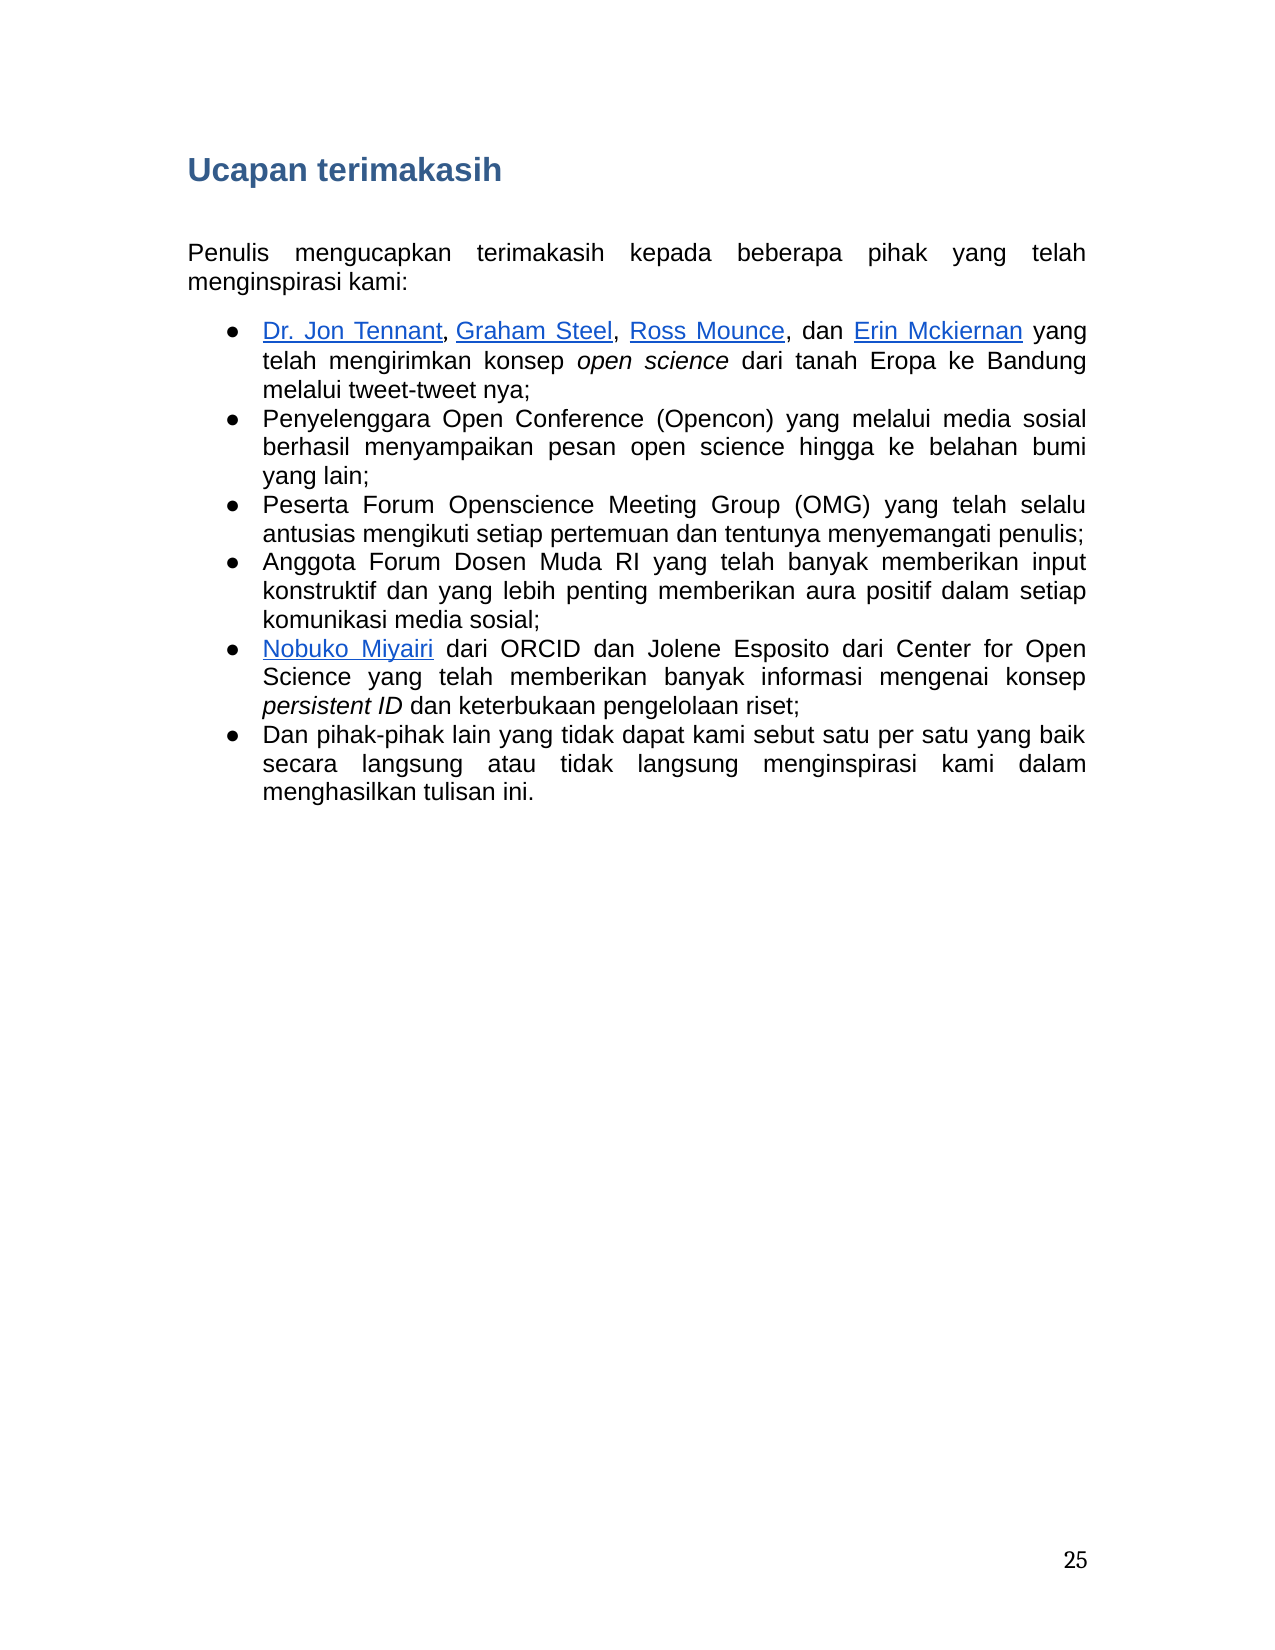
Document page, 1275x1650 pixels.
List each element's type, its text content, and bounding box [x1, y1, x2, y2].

subtitle Ucapan terimakasih [187, 150, 1087, 188]
list Penyelenggara Open Conference (Opencon) yang melalui media sosial berhasil menyampaikan pesan open science hingga ke belahan bumi yang lain; [225, 403, 1087, 490]
list Peserta Forum Openscience Meeting Group (OMG) yang telah selalu antusias mengikuti setiap pertemuan dan tentunya menyemangati penulis; [225, 490, 1087, 547]
text Penulis mengucapkan terimakasih kepada beberapa pihak yang telah menginspirasi kami: [187, 238, 1087, 296]
list Anggota Forum Dosen Muda RI yang telah banyak memberikan input konstruktif dan yang lebih penting memberikan aura positif dalam setiap komunikasi media sosial; [225, 547, 1087, 633]
list Dan pihak-pihak lain yang tidak dapat kami sebut satu per satu yang baik secara langsung atau tidak langsung menginspirasi kami dalam menghasilkan tulisan ini. [225, 720, 1087, 806]
list Nobuko Miyairi dari ORCID dan Jolene Esposito dari Center for Open Science yang telah memberikan banyak informasi mengenai konsep persistent ID dan keterbukaan pengelolaan riset; [225, 633, 1087, 720]
list Dr. Jon Tennant, Graham Steel, Ross Mounce, dan Erin Mckiernan yang telah mengirimkan konsep open science dari tanah Eropa ke Bandung melalui tweet-tweet nya; [225, 316, 1087, 403]
